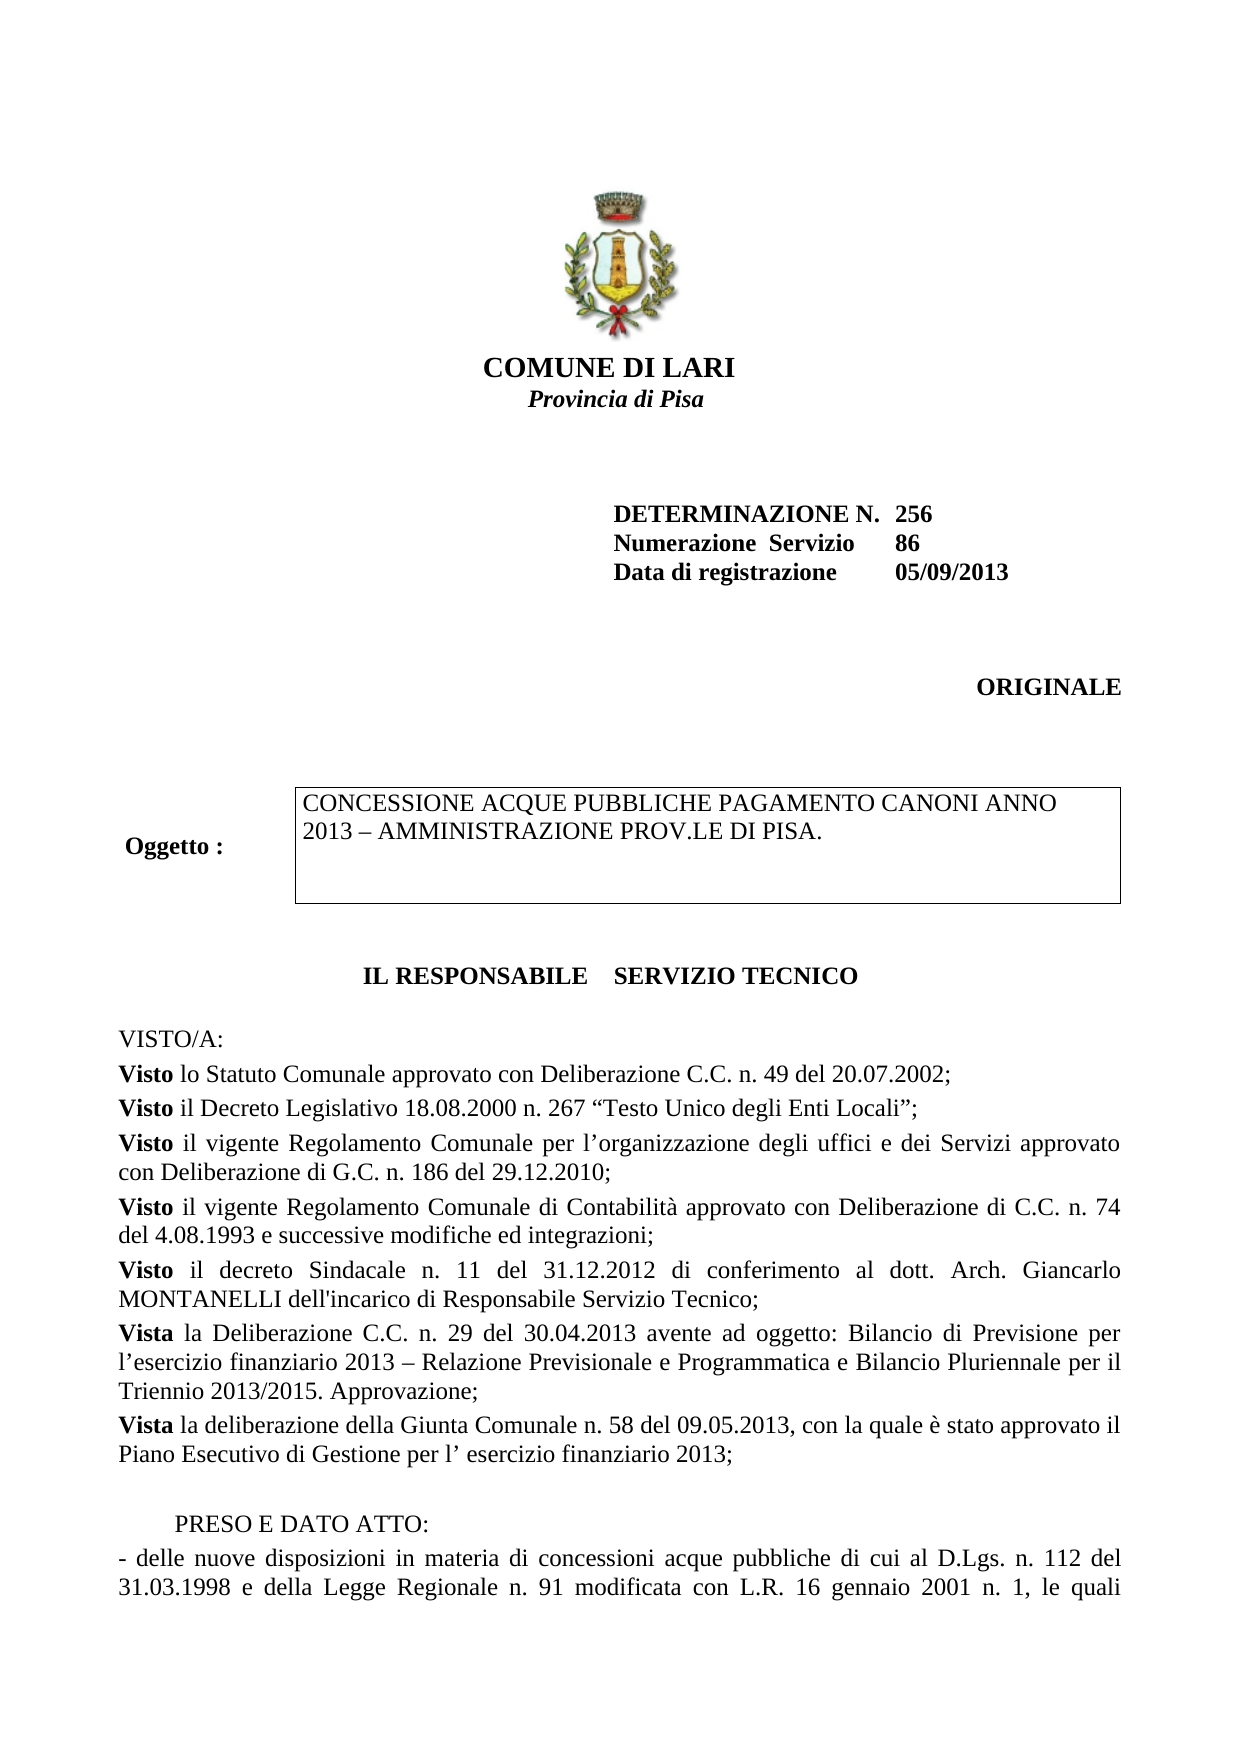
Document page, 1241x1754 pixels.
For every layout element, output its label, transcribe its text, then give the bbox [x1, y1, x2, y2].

text Vista la Deliberazione C.C. n. 29 del 30.04.2013 avente ad oggetto: Bilancio di Previsione per l’esercizio finanziario 2013 – Relazione Previsionale e Programmatica e Bilancio Pluriennale per il Triennio 2013/2015. Approvazione; [118, 1318, 1122, 1405]
table_header DETERMINAZIONE N. [606, 499, 887, 528]
text Visto il decreto Sindacale n. 11 del 31.12.2012 di conferimento al dott. Arch. Giancarlo MONTANELLI dell'incarico di Responsabile Servizio Tecnico; [118, 1255, 1122, 1312]
title comune di lari [118, 351, 1122, 384]
title Provincia di Pisa [118, 384, 1122, 413]
text VISTO/A: [118, 990, 1122, 1053]
text - delle nuove disposizioni in materia di concessioni acque pubbliche di cui al D.Lgs. n. 112 del 31.03.1998 e della Legge Regionale n. 91 modificata con L.R. 16 gennaio 2001 n. 1, le quali [118, 1543, 1122, 1601]
table_cell [345, 557, 606, 585]
text Visto il Decreto Legislativo 18.08.2000 n. 267 “Testo Unico degli Enti Locali”; [118, 1093, 1122, 1122]
table_header [345, 499, 606, 528]
table_header [117, 499, 345, 528]
text Visto il vigente Regolamento Comunale di Contabilità approvato con Deliberazione di C.C. n. 74 del 4.08.1993 e successive modifiche ed integrazioni; [118, 1192, 1122, 1249]
table_header CONCESSIONE ACQUE PUBBLICHE PAGAMENTO CANONI ANNO 2013 – AMMINISTRAZIONE PROV.LE DI PISA. [296, 788, 1120, 903]
table_cell 86 [888, 528, 1122, 557]
text IL RESPONSABILE SERVIZIO TECNICO [118, 961, 1122, 990]
text Vista la deliberazione della Giunta Comunale n. 58 del 09.05.2013, con la quale è stato approvato il Piano Esecutivo di Gestione per l’ esercizio finanziario 2013; [118, 1411, 1122, 1468]
table_cell Numerazione Servizio [606, 528, 887, 557]
table_cell [117, 528, 345, 557]
table_cell [345, 528, 606, 557]
subtitle ORIGINALE [118, 672, 1122, 700]
table_header Oggetto : [117, 787, 295, 903]
table_cell 05/09/2013 [888, 557, 1122, 585]
text Visto il vigente Regolamento Comunale per l’organizzazione degli uffici e dei Servizi approvato con Deliberazione di G.C. n. 186 del 29.12.2010; [118, 1128, 1122, 1186]
text Visto lo Statuto Comunale approvato con Deliberazione C.C. n. 49 del 20.07.2002; [118, 1059, 1122, 1087]
table_header 256 [888, 499, 1122, 528]
table_cell [117, 557, 345, 585]
text PRESO E DATO ATTO: [118, 1509, 1122, 1537]
table_cell Data di registrazione [606, 557, 887, 585]
picture [558, 186, 682, 342]
